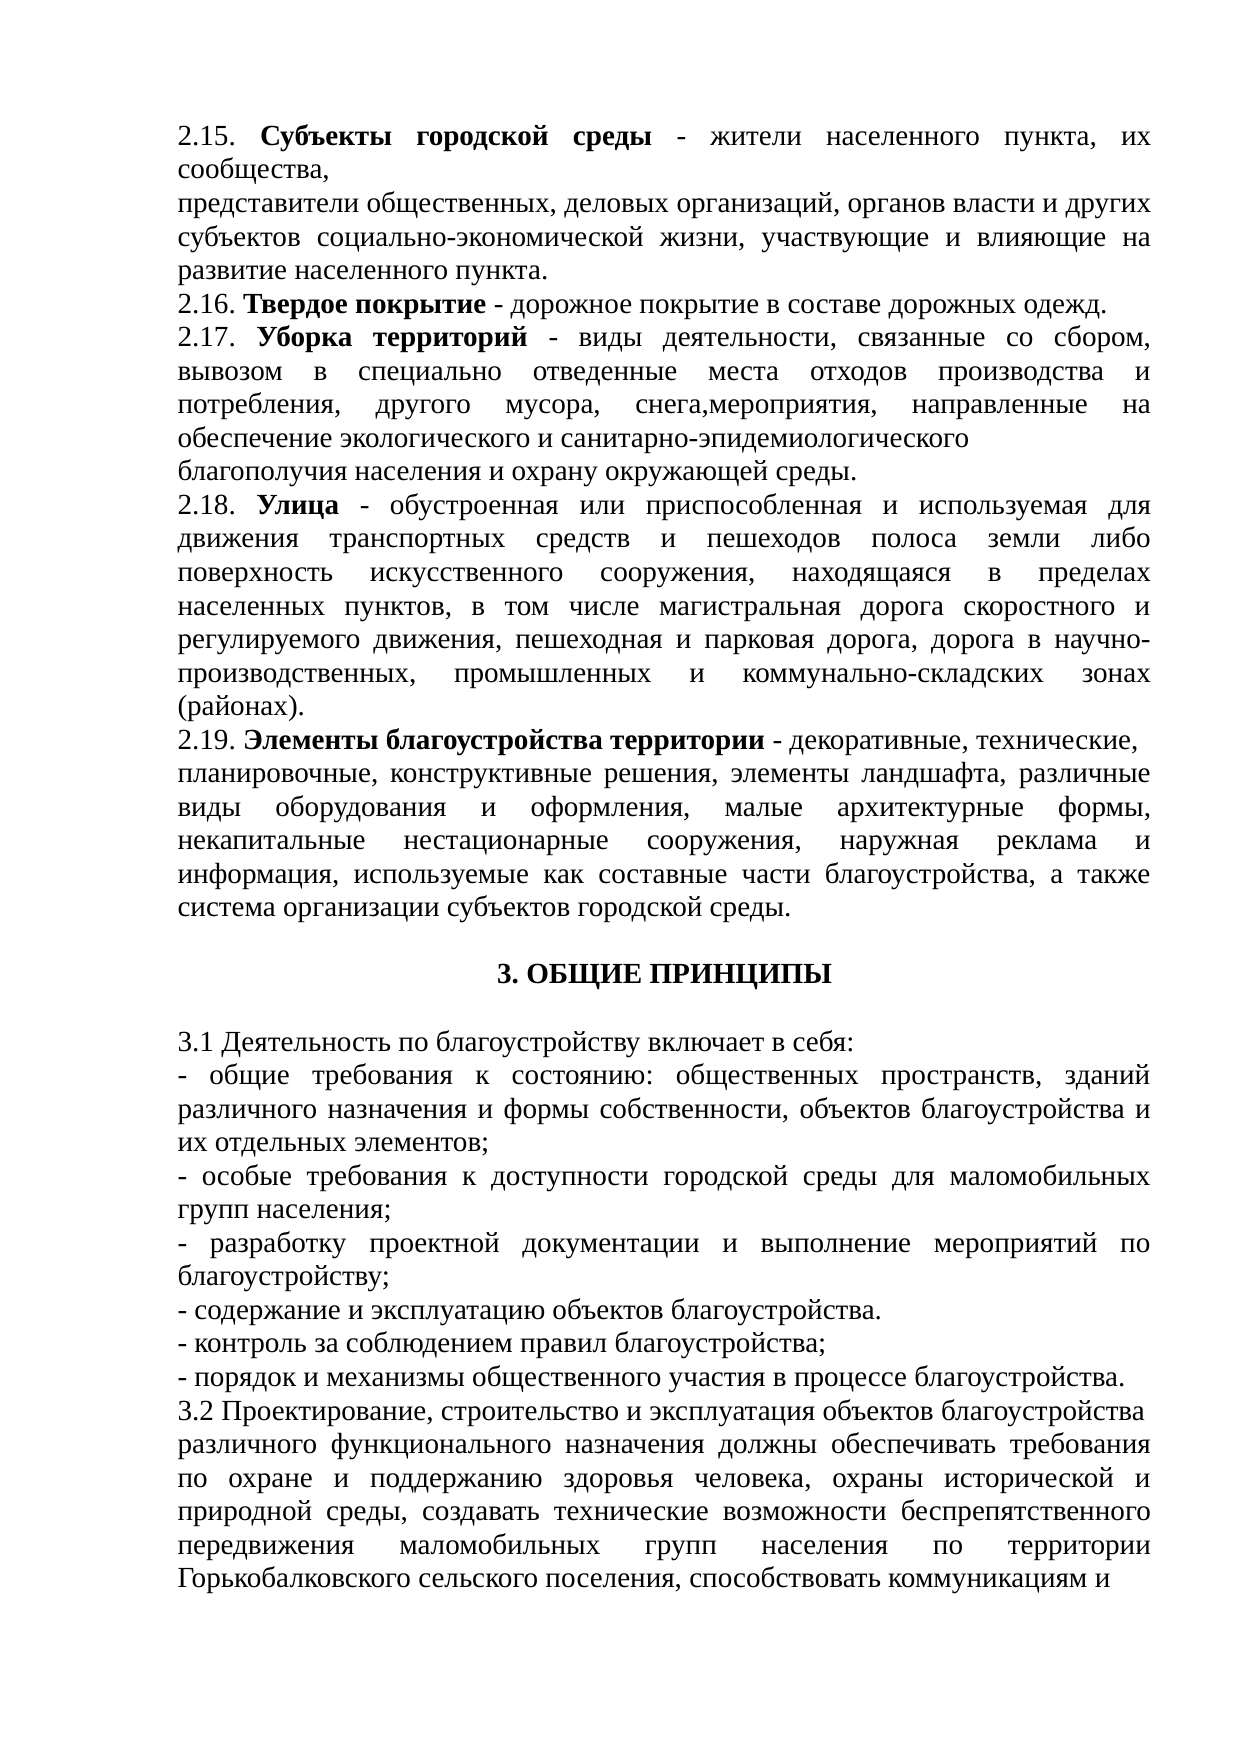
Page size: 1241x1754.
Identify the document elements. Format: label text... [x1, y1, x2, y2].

text 3.1 Деятельность по благоустройству включает в себя: [177, 1024, 1152, 1057]
text различного функционального назначения должны обеспечивать требования по охране и поддержанию здоровья человека, охраны исторической и природной среды, создавать технические возможности беспрепятственного передвижения маломобильных групп населения по территории Горькобалковского сельского поселения, способствовать коммуникациям и [177, 1426, 1152, 1594]
text 2.19. Элементы благоустройства территории - декоративные, технические, [177, 722, 1152, 755]
text - общие требования к состоянию: общественных пространств, зданий различного назначения и формы собственности, объектов благоустройства и их отдельных элементов; [177, 1057, 1152, 1158]
text - контроль за соблюдением правил благоустройства; [177, 1326, 1152, 1359]
text планировочные, конструктивные решения, элементы ландшафта, различные виды оборудования и оформления, малые архитектурные формы, некапитальные нестационарные сооружения, наружная реклама и информация, используемые как составные части благоустройства, а также система организации субъектов городской среды. [177, 755, 1152, 923]
text - особые требования к доступности городской среды для маломобильных групп населения; [177, 1158, 1152, 1225]
text 2.16. Твердое покрытие - дорожное покрытие в составе дорожных одежд. [177, 286, 1152, 319]
text 3.2 Проектирование, строительство и эксплуатация объектов благоустройства [177, 1393, 1152, 1426]
text 2.15. Субъекты городской среды - жители населенного пункта, их сообщества, [177, 118, 1152, 185]
text благополучия населения и охрану окружающей среды. [177, 453, 1152, 487]
text - порядок и механизмы общественного участия в процессе благоустройства. [177, 1359, 1152, 1393]
text 2.17. Уборка территорий - виды деятельности, связанные со сбором, вывозом в специально отведенные места отходов производства и потребления, другого мусора, снега,мероприятия, направленные на обеспечение экологического и санитарно-эпидемиологического [177, 319, 1152, 453]
text - разработку проектной документации и выполнение мероприятий по благоустройству; [177, 1225, 1152, 1292]
text 3. ОБЩИЕ ПРИНЦИПЫ [177, 957, 1152, 990]
text - содержание и эксплуатацию объектов благоустройства. [177, 1292, 1152, 1326]
text 2.18. Улица - обустроенная или приспособленная и используемая для движения транспортных средств и пешеходов полоса земли либо поверхность искусственного сооружения, находящаяся в пределах населенных пунктов, в том числе магистральная дорога скоростного и регулируемого движения, пешеходная и парковая дорога, дорога в научно-производственных, промышленных и коммунально-складских зонах (районах). [177, 487, 1152, 722]
text представители общественных, деловых организаций, органов власти и других субъектов социально-экономической жизни, участвующие и влияющие на развитие населенного пункта. [177, 185, 1152, 286]
